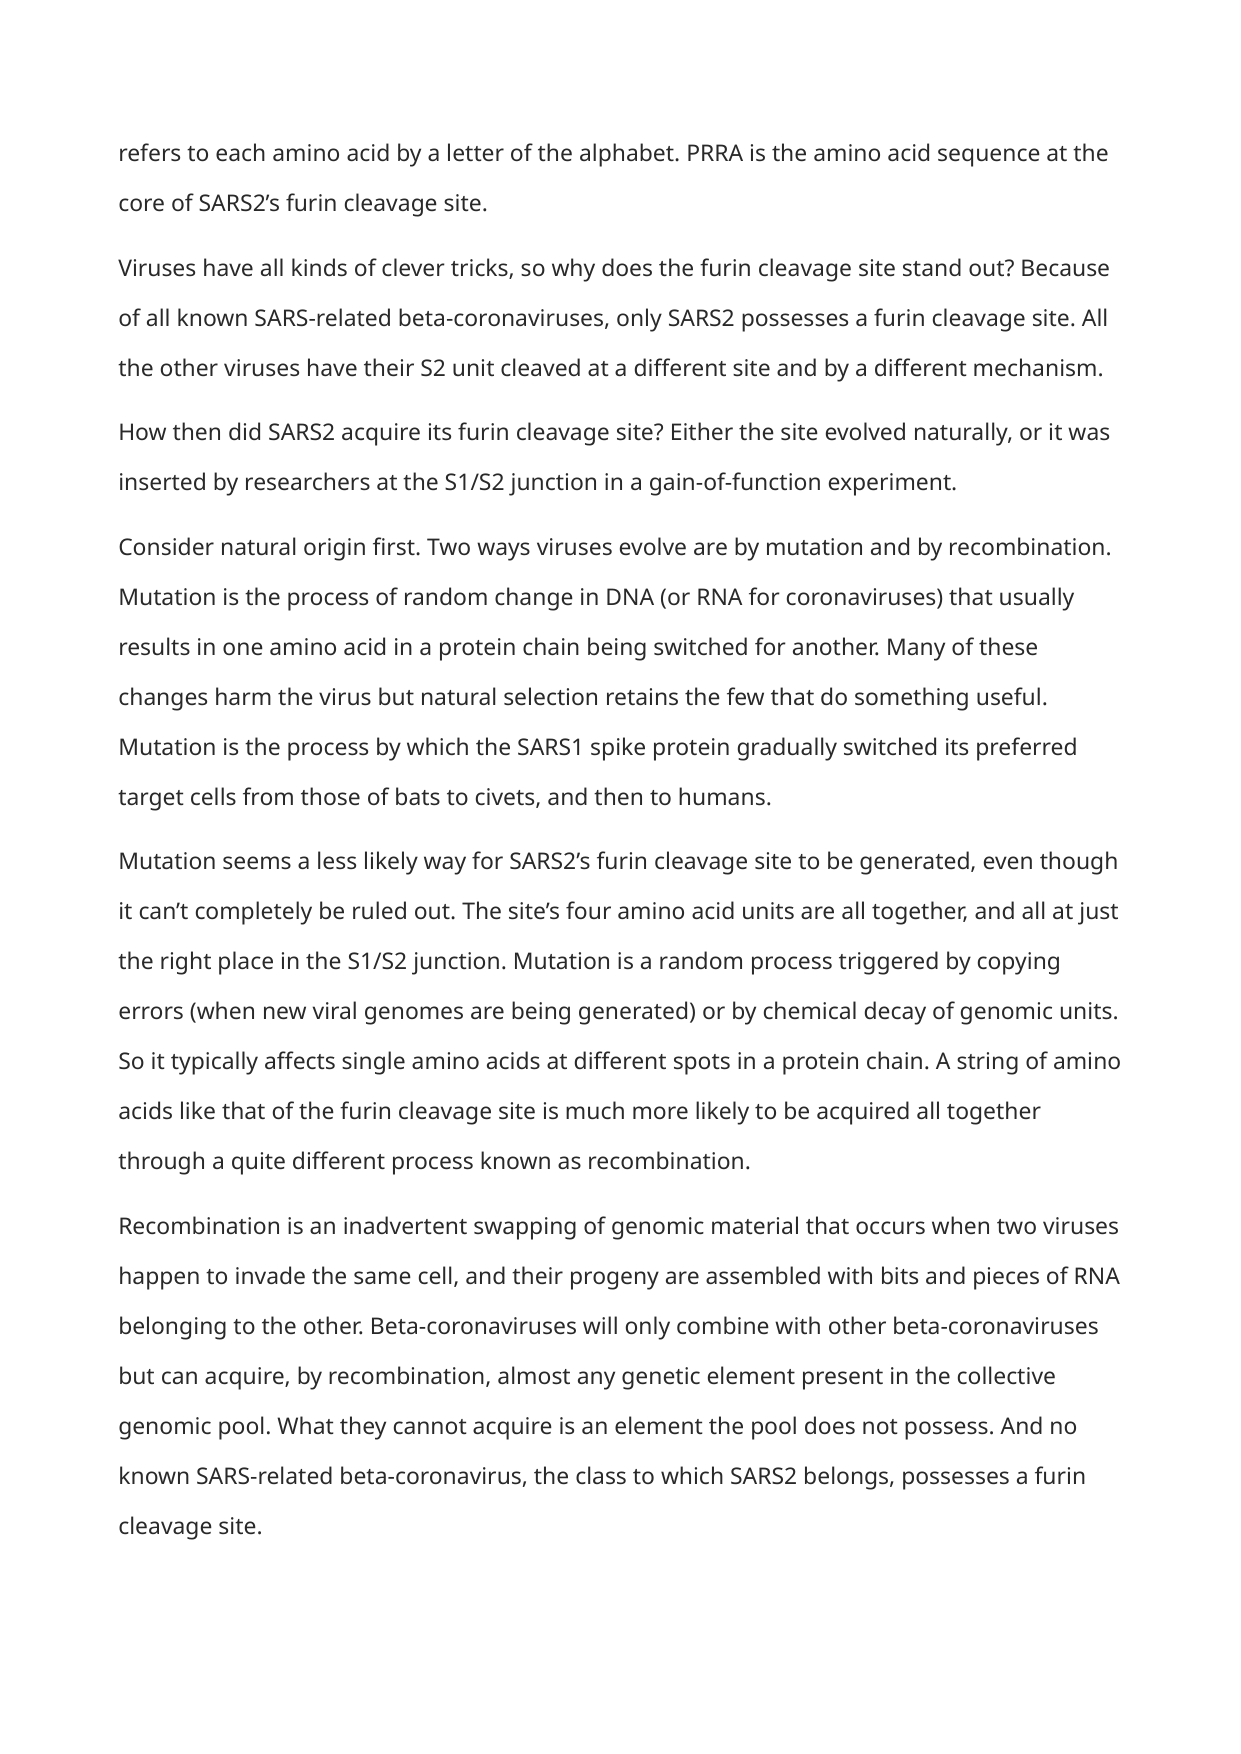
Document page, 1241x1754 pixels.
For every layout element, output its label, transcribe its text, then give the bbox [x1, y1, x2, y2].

text Mutation seems a less likely way for SARS2’s furin cleavage site to be generated, even though it can’t completely be ruled out. The site’s four amino acid units are all together, and all at just the right place in the S1/S2 junction. Mutation is a random process triggered by copying errors (when new viral genomes are being generated) or by chemical decay of genomic units. So it typically affects single amino acids at different spots in a protein chain. A string of amino acids like that of the furin cleavage site is much more likely to be acquired all together through a quite different process known as recombination. [118, 826, 1122, 1176]
text refers to each amino acid by a letter of the alphabet. PRRA is the amino acid sequence at the core of SARS2’s furin cleavage site. [118, 118, 1122, 218]
text Consider natural origin first. Two ways viruses evolve are by mutation and by recombination. Mutation is the process of random change in DNA (or RNA for coronaviruses) that usually results in one amino acid in a protein chain being switched for another. Many of these changes harm the virus but natural selection retains the few that do something useful. Mutation is the process by which the SARS1 spike protein gradually switched its preferred target cells from those of bats to civets, and then to humans. [118, 512, 1122, 812]
text Recombination is an inadvertent swapping of genomic material that occurs when two viruses happen to invade the same cell, and their progeny are assembled with bits and pieces of RNA belonging to the other. Beta-coronaviruses will only combine with other beta-coronaviruses but can acquire, by recombination, almost any genetic element present in the collective genomic pool. What they cannot acquire is an element the pool does not possess. And no known SARS-related beta-coronavirus, the class to which SARS2 belongs, possesses a furin cleavage site. [118, 1191, 1122, 1541]
text How then did SARS2 acquire its furin cleavage site? Either the site evolved naturally, or it was inserted by researchers at the S1/S2 junction in a gain-of-function experiment. [118, 397, 1122, 497]
text Viruses have all kinds of clever tricks, so why does the furin cleavage site stand out? Because of all known SARS-related beta-coronaviruses, only SARS2 possesses a furin cleavage site. All the other viruses have their S2 unit cleaved at a different site and by a different mechanism. [118, 233, 1122, 383]
